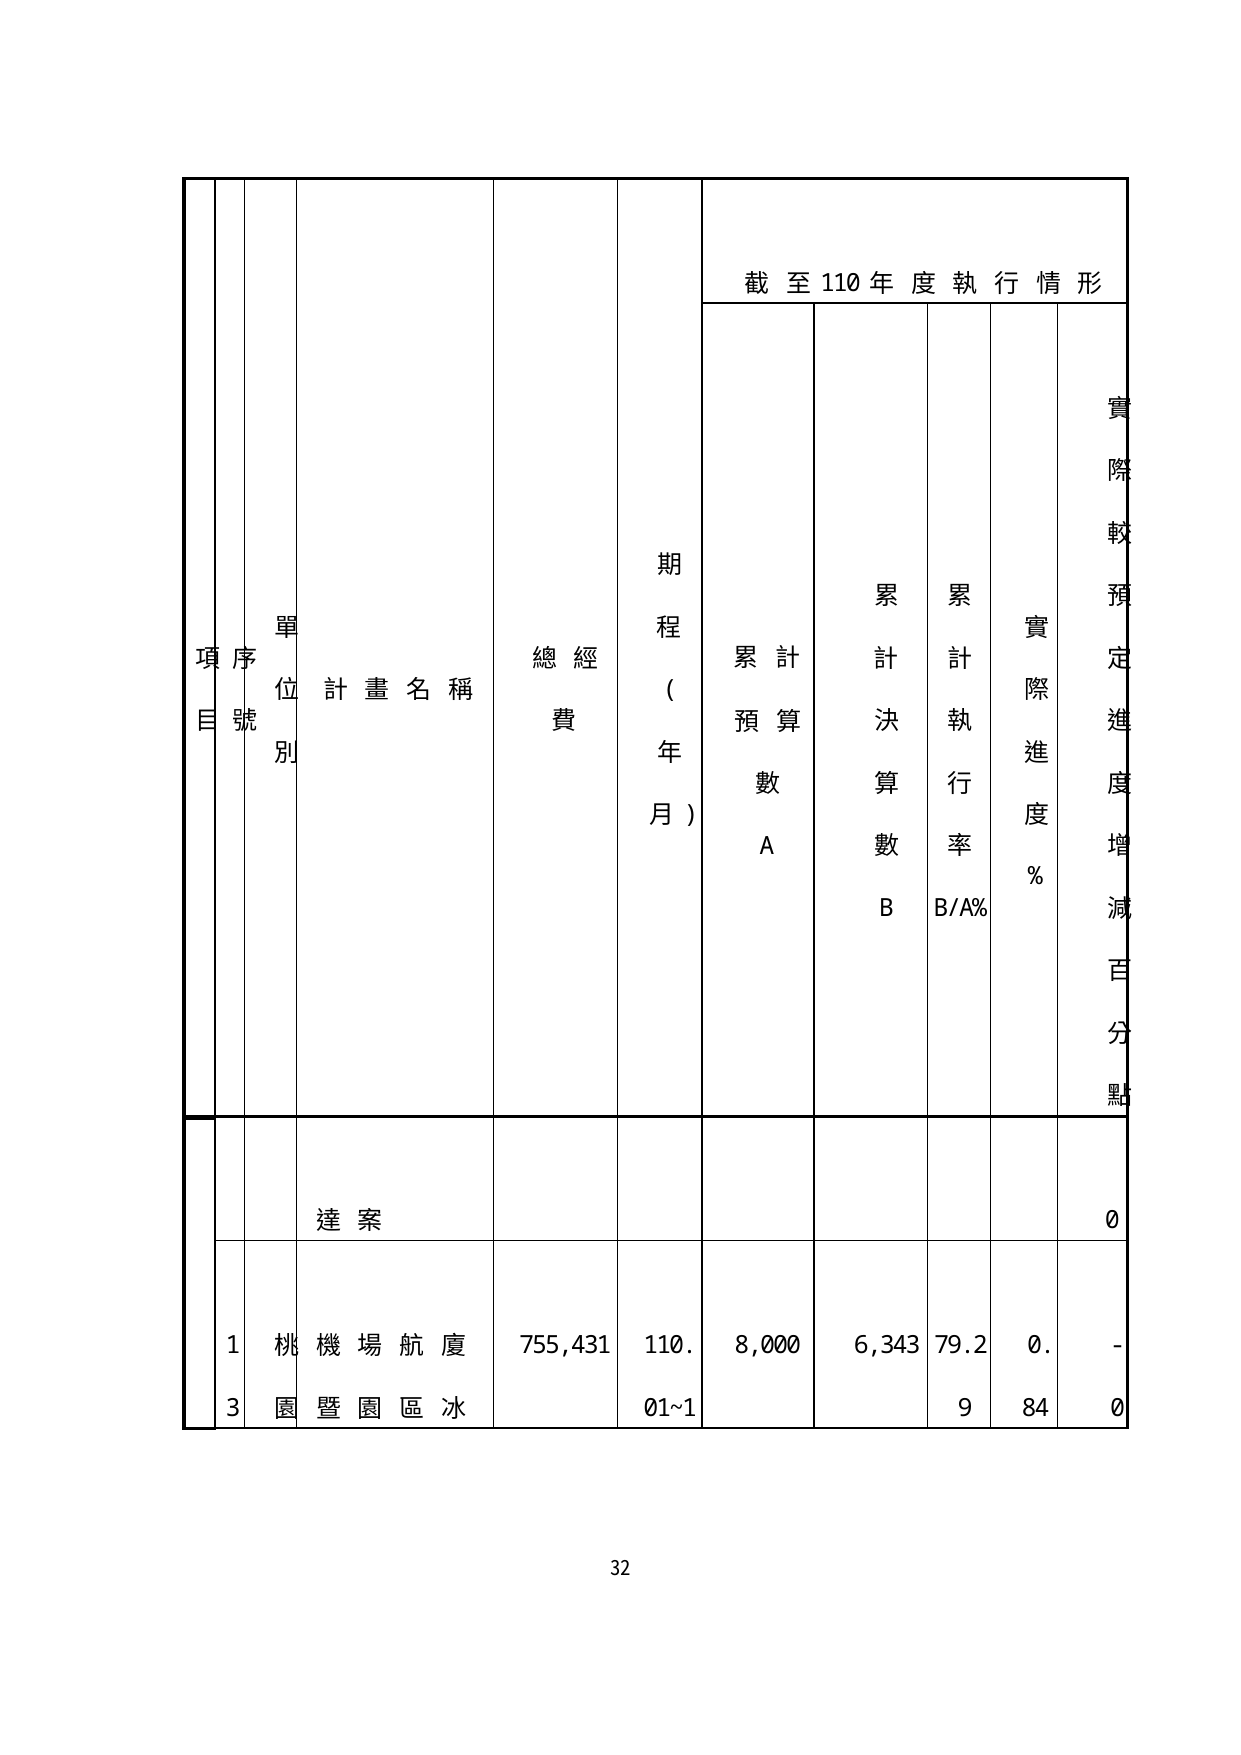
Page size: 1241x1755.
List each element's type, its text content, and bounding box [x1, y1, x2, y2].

table_cell [618, 1118, 701, 1240]
table_cell 機場航廈暨園區冰 [297, 1241, 493, 1427]
table_cell [216, 1118, 244, 1240]
table_cell 0.84 [991, 1241, 1057, 1427]
table_cell 桃園機場 [278, 1399, 295, 1416]
table_cell 755,431 [494, 1241, 617, 1427]
table_cell [703, 1118, 813, 1240]
table_cell 6,343 [815, 1241, 927, 1427]
table_cell 實際較預定進度增減百分點 [1058, 304, 1126, 1115]
table_cell 桃園機場 [245, 1241, 296, 1427]
table_cell 總臺 [245, 1118, 296, 1240]
table_header 計畫名稱 [297, 180, 493, 1115]
table_cell 0 [1058, 1118, 1126, 1240]
table_cell [815, 1118, 927, 1240]
table_header 期程 (年月) [618, 180, 701, 1115]
table_cell 未屆期計畫 [186, 1120, 214, 1427]
table_cell 110.01~1 [618, 1241, 701, 1427]
table_cell 累計執行率B/A% [928, 304, 990, 1115]
table_cell [991, 1118, 1057, 1240]
table_cell [928, 1118, 990, 1240]
table_header 序號 [216, 180, 244, 1115]
table_cell [494, 1118, 617, 1240]
table_cell 8,000 [703, 1241, 813, 1427]
table_header 截至110年度執行情形 [703, 180, 1126, 302]
table_header 總經費 [494, 180, 617, 1115]
table_cell 達案 [297, 1118, 493, 1240]
table_header 項目 [186, 180, 214, 1115]
table_cell 實際進度% [991, 304, 1057, 1115]
table_cell 累計 預算數 A [703, 304, 813, 1115]
table_cell 13 [216, 1241, 244, 1427]
table_cell -0 [1058, 1241, 1126, 1427]
table_cell 累計 決算數 B [815, 304, 927, 1115]
table_cell 79.29 [928, 1241, 990, 1427]
table_header 單位別 [245, 180, 296, 1115]
